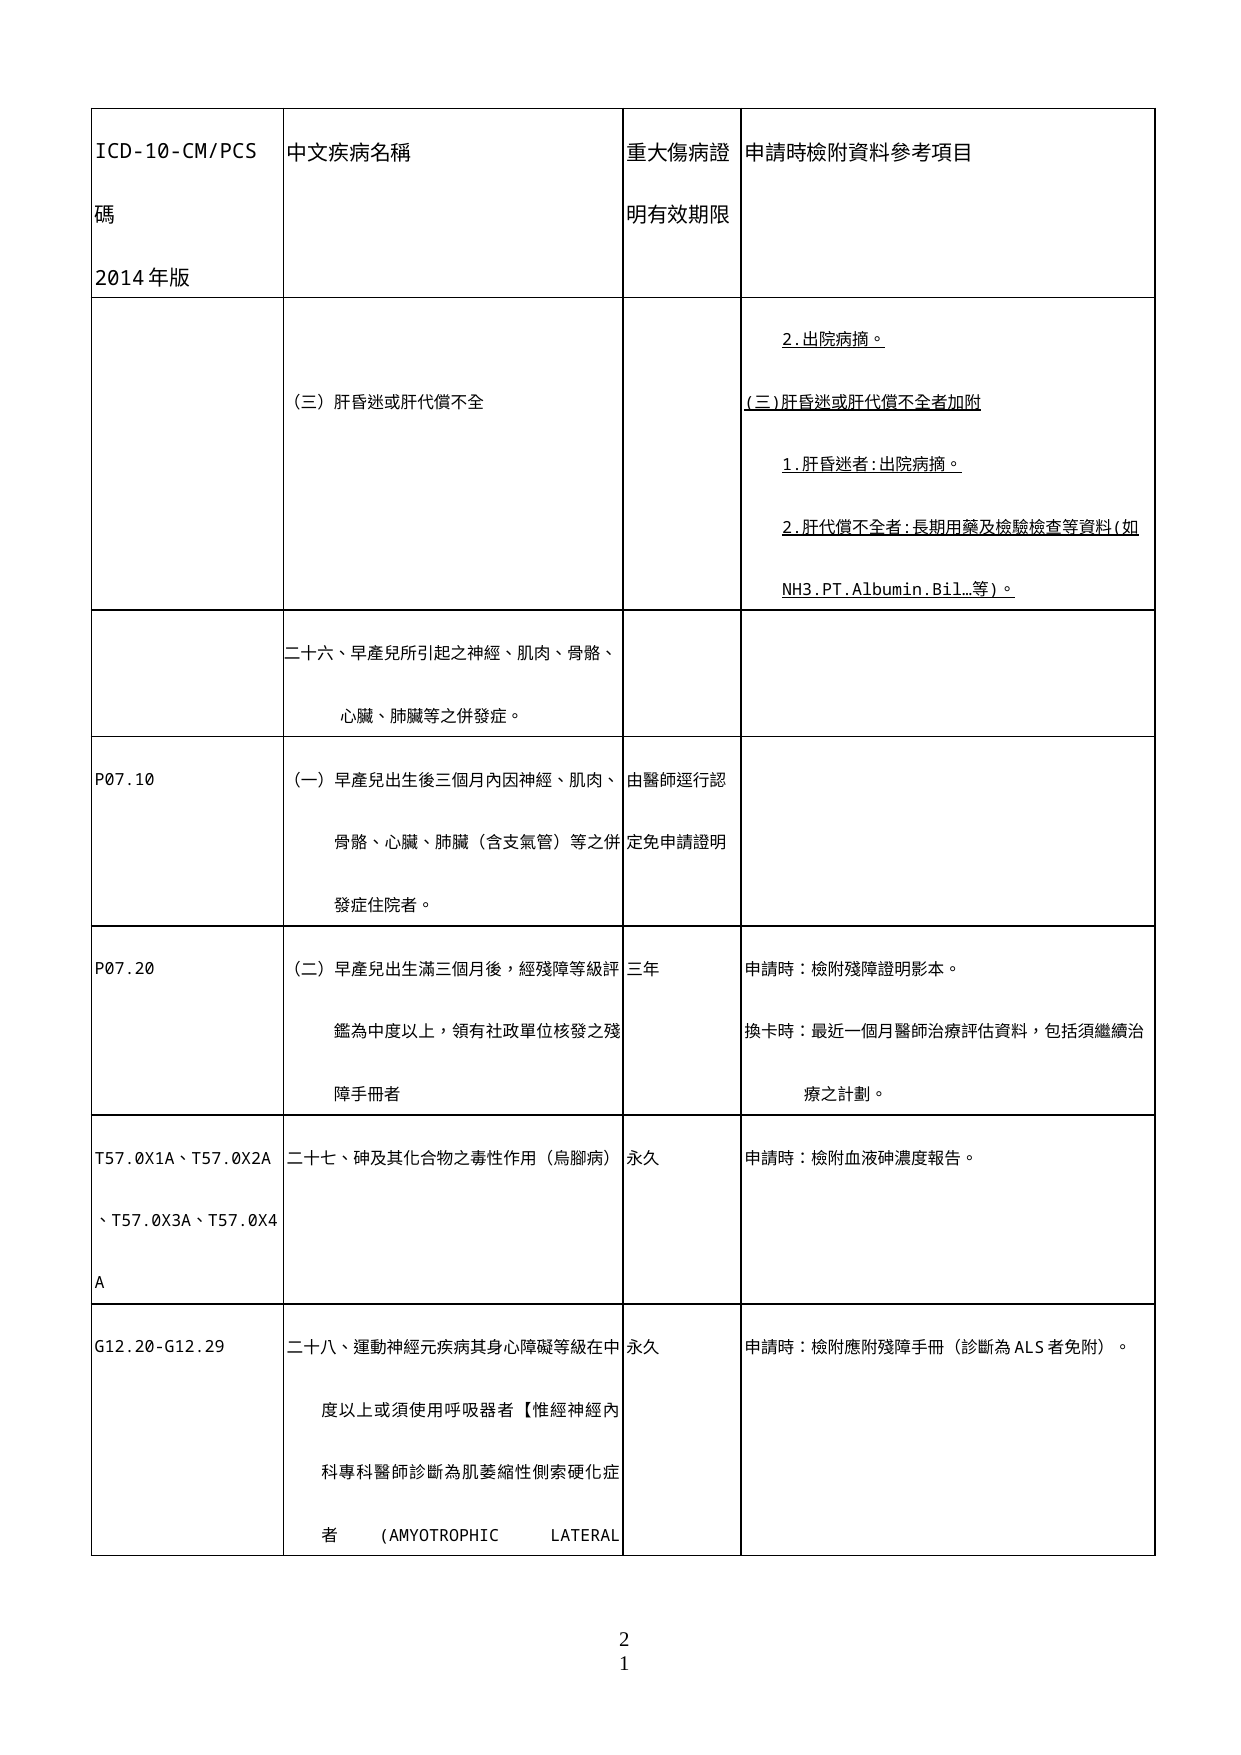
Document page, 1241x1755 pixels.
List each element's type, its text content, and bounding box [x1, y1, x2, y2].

table_header 重大傷病證明有效期限 [624, 109, 740, 297]
table_cell （一）早產兒出生後三個月內因神經、肌肉、骨骼、心臟、肺臟（含支氣管）等之併發症住院者。 [284, 737, 622, 925]
table_cell 由醫師逕行認定免申請證明 [624, 737, 740, 925]
table_cell 申請時：檢附血液砷濃度報告。 [742, 1116, 1154, 1303]
table_cell 三年 [624, 927, 740, 1114]
table_cell [624, 359, 740, 609]
table_cell 申請時：檢附殘障證明影本。 換卡時：最近一個月醫師治療評估資料，包括須繼續治療之計劃。 [742, 927, 1154, 1114]
table_cell 二十七、砷及其化合物之毒性作用（烏腳病） [284, 1116, 622, 1303]
table_header ICD-10-CM/PCS碼 2014年版 [92, 109, 283, 297]
table_cell P07.20 [92, 927, 283, 1114]
table_header 申請時檢附資料參考項目 [742, 109, 1154, 297]
table_cell （二）早產兒出生滿三個月後，經殘障等級評鑑為中度以上，領有社政單位核發之殘障手冊者 [284, 927, 622, 1114]
table_cell P07.10 [92, 737, 283, 925]
table_cell [92, 359, 283, 609]
table_cell (三)肝昏迷或肝代償不全者加附 1.肝昏迷者:出院病摘。 2.肝代償不全者:長期用藥及檢驗檢查等資料(如NH3.PT.Albumin.Bil…等)。 [742, 359, 1154, 609]
table_cell 2.出院病摘。 [742, 298, 1154, 359]
table_cell [284, 298, 622, 359]
table_cell [92, 611, 283, 736]
table_cell [624, 298, 740, 359]
table_cell [742, 737, 1154, 925]
table_cell [92, 298, 283, 359]
table_cell 二十八、運動神經元疾病其身心障礙等級在中度以上或須使用呼吸器者【惟經神經內科專科醫師診斷為肌萎縮性側索硬化症者(AMYOTROPHIC LATERAL [284, 1305, 622, 1554]
table_header 中文疾病名稱 [284, 109, 622, 297]
table_cell 永久 [624, 1305, 740, 1554]
table_cell 永久 [624, 1116, 740, 1303]
table_cell 申請時：檢附應附殘障手冊（診斷為ALS者免附）。 [742, 1305, 1154, 1554]
table_cell [742, 611, 1154, 736]
table_cell [624, 611, 740, 736]
table_cell 二十六、早產兒所引起之神經、肌肉、骨骼、心臟、肺臟等之併發症。 [284, 611, 622, 736]
table_cell G12.20-G12.29 [92, 1305, 283, 1554]
table_cell （三）肝昏迷或肝代償不全 [284, 359, 622, 609]
table_cell T57.0X1A、T57.0X2A、T57.0X3A、T57.0X4A [92, 1116, 283, 1303]
